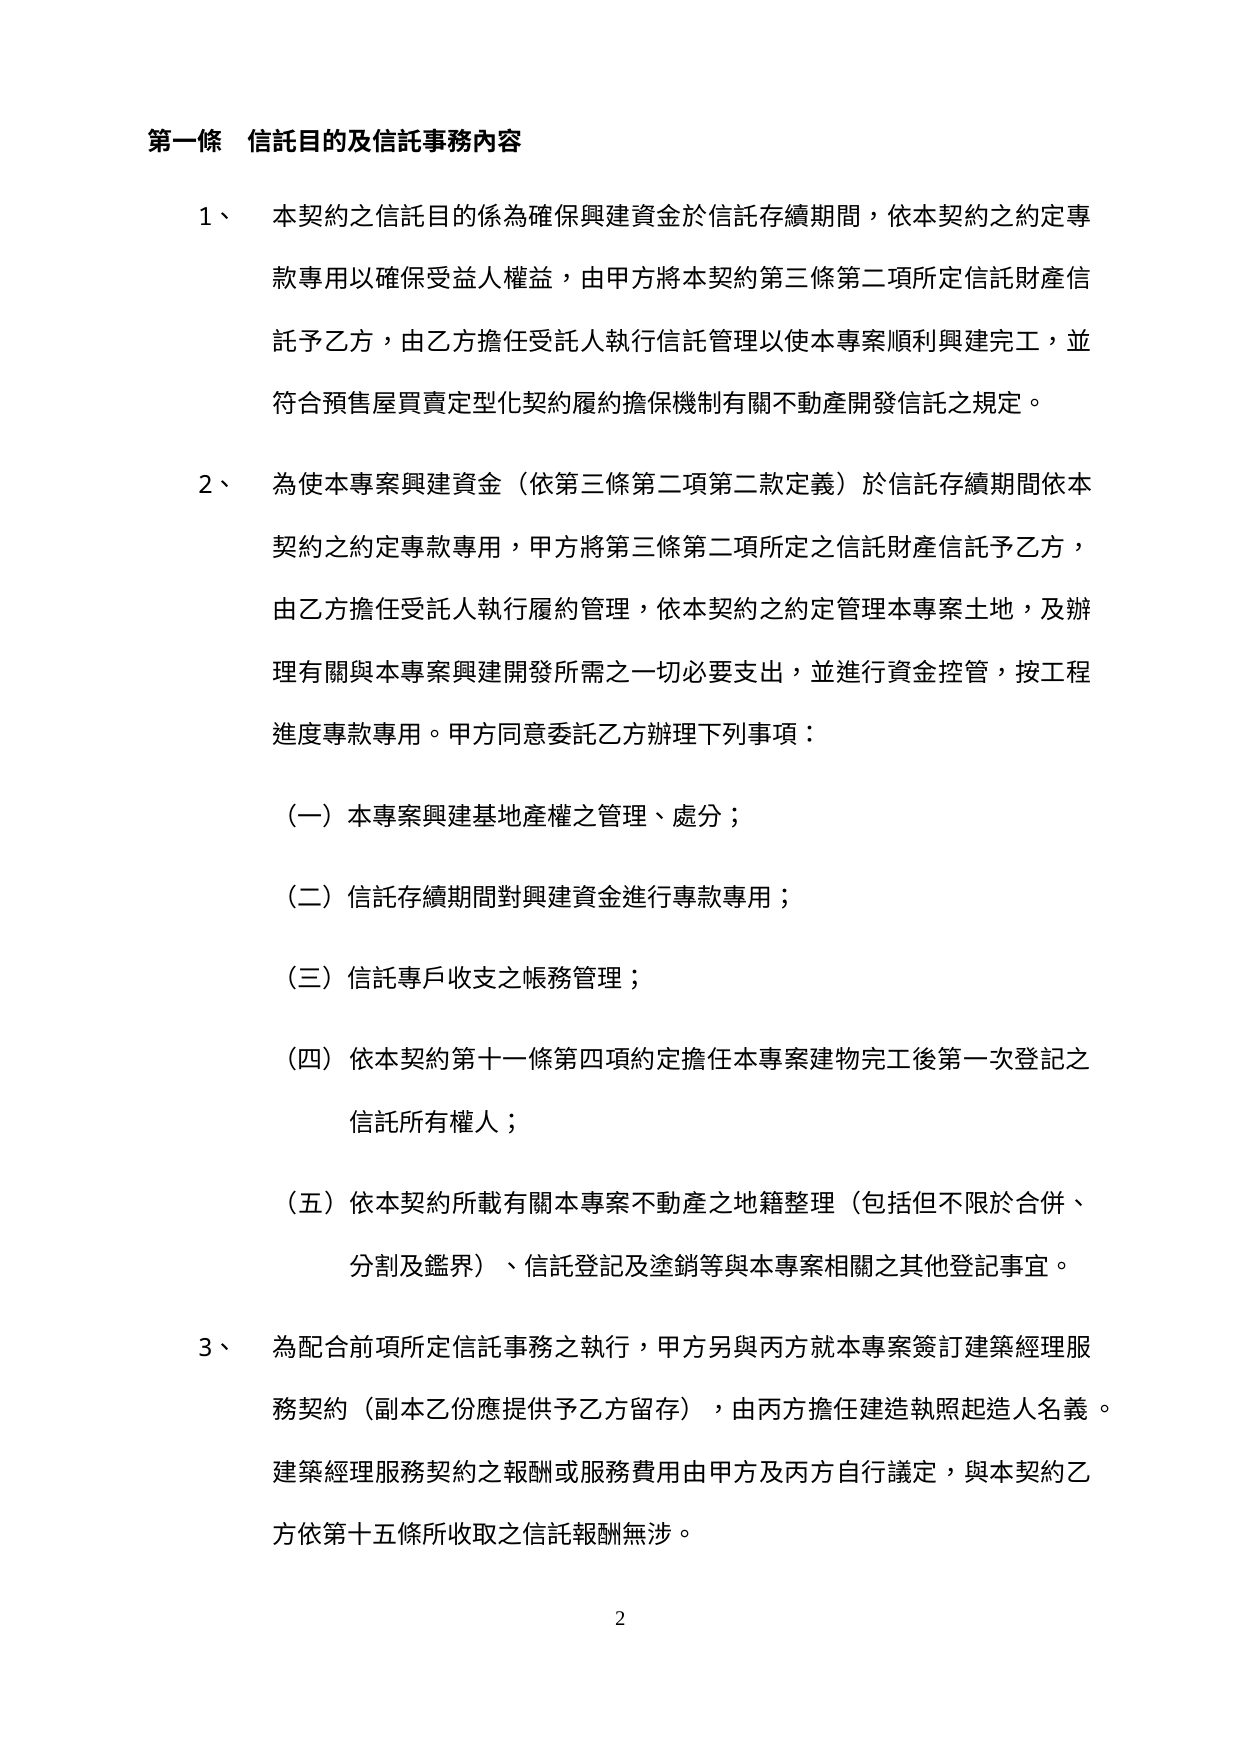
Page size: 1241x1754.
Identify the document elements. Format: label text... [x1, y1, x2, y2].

list 本契約之信託目的係為確保興建資金於信託存續期間，依本契約之約定專款專用以確保受益人權益，由甲方將本契約第三條第二項所定信託財產信託予乙方，由乙方擔任受託人執行信託管理以使本專案順利興建完工，並符合預售屋買賣定型化契約履約擔保機制有關不動產開發信託之規定。 [198, 172, 1092, 422]
text （二）信託存續期間對興建資金進行專款專用； [273, 854, 1092, 916]
text （三）信託專戶收支之帳務管理； [273, 935, 1092, 997]
text （五）依本契約所載有關本專案不動產之地籍整理（包括但不限於合併、分割及鑑界）、信託登記及塗銷等與本專案相關之其他登記事宜。 [273, 1160, 1092, 1285]
text （一）本專案興建基地產權之管理、處分； [273, 772, 1092, 835]
text （四） 依本契約第十一條第四項約定擔任本專案建物完工後第一次登記之信託所有權人； [273, 1016, 1092, 1141]
text 第一條 信託目的及信託事務內容 [148, 97, 1092, 160]
list 為使本專案興建資金（依第三條第二項第二款定義）於信託存續期間依本契約之約定專款專用，甲方將第三條第二項所定之信託財產信託予乙方，由乙方擔任受託人執行履約管理，依本契約之約定管理本專案土地，及辦理有關與本專案興建開發所需之一切必要支出，並進行資金控管，按工程進度專款專用。甲方同意委託乙方辦理下列事項： [198, 441, 1092, 754]
list 為配合前項所定信託事務之執行，甲方另與丙方就本專案簽訂建築經理服務契約（副本乙份應提供予乙方留存），由丙方擔任建造執照起造人名義。建築經理服務契約之報酬或服務費用由甲方及丙方自行議定，與本契約乙方依第十五條所收取之信託報酬無涉。 [198, 1304, 1092, 1554]
